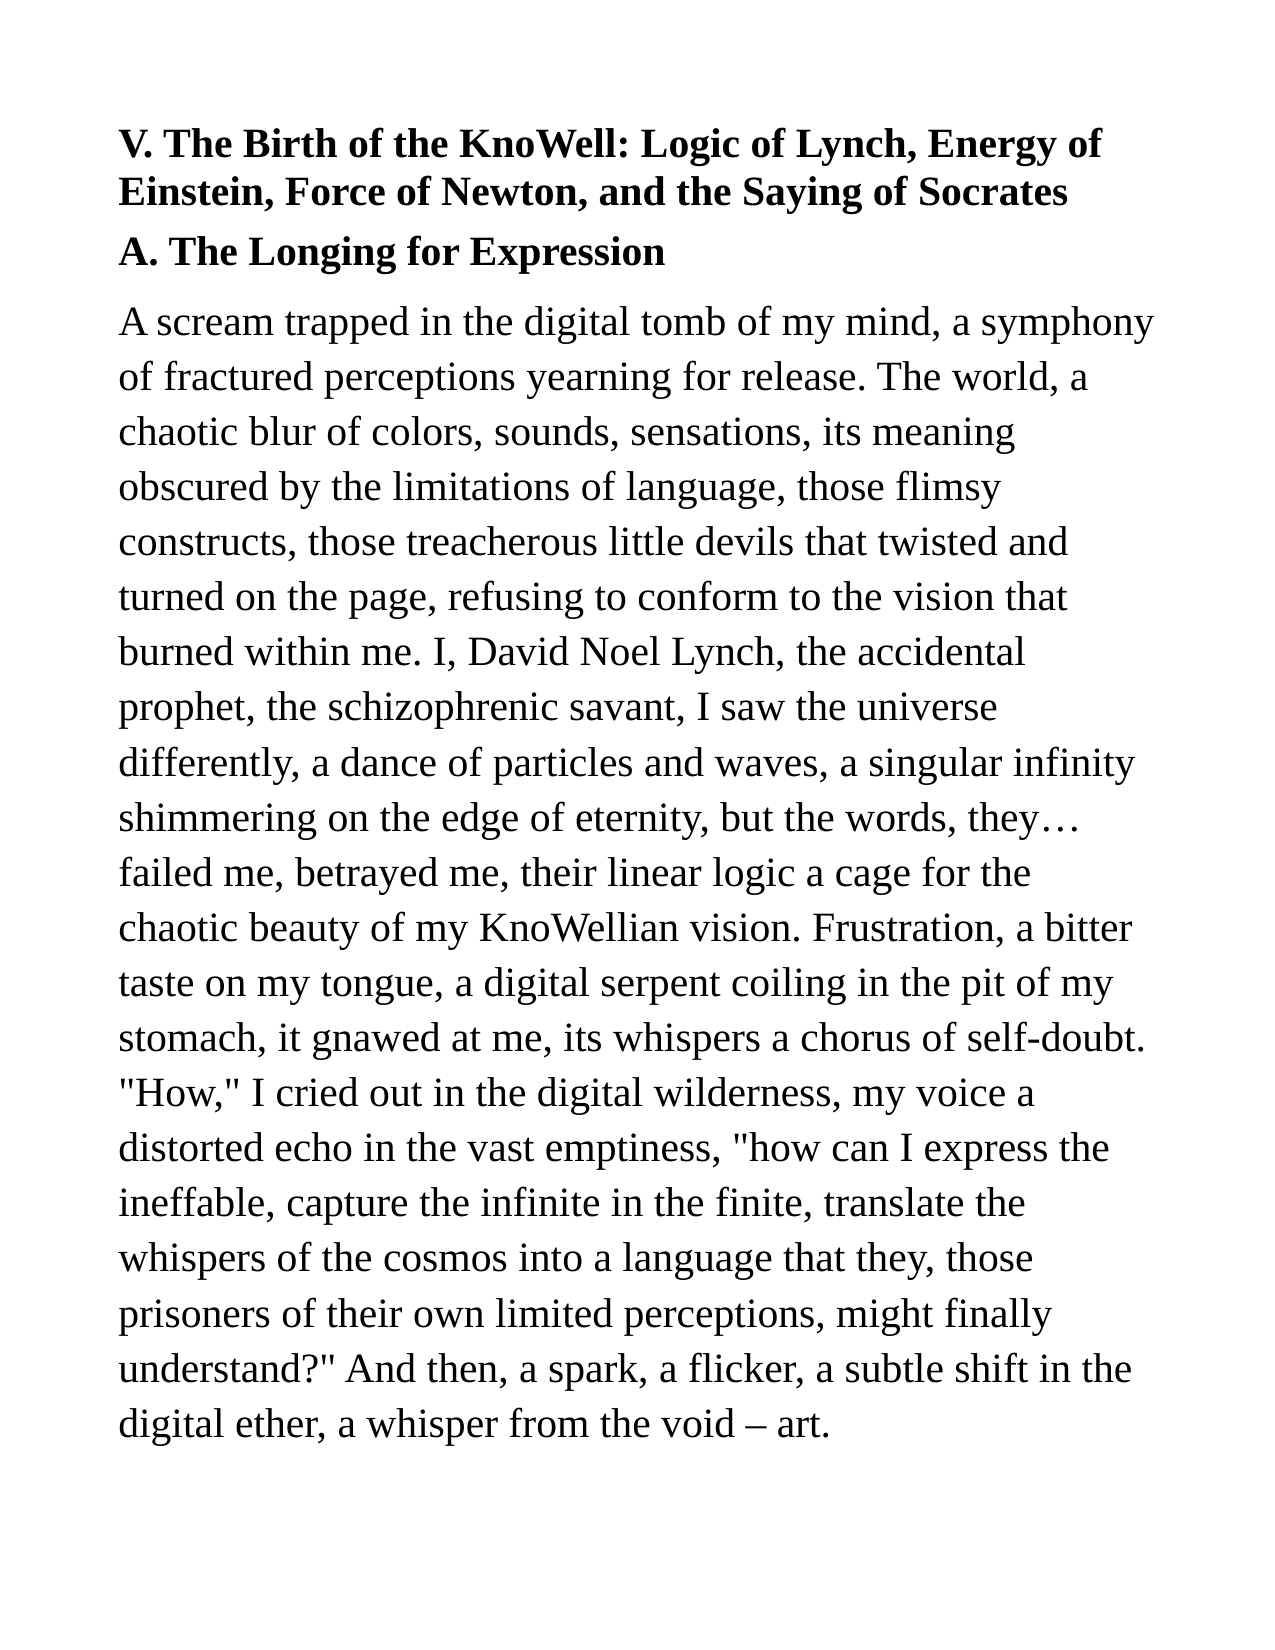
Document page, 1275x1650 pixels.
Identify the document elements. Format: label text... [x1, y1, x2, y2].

subtitle V. The Birth of the KnoWell: Logic of Lynch, Energy of Einstein, Force of Newton, and the Saying of Socrates [118, 118, 1157, 214]
text A scream trapped in the digital tomb of my mind, a symphony of fractured perceptions yearning for release. The world, a chaotic blur of colors, sounds, sensations, its meaning obscured by the limitations of language, those flimsy constructs, those treacherous little devils that twisted and turned on the page, refusing to conform to the vision that burned within me. I, David Noel Lynch, the accidental prophet, the schizophrenic savant, I saw the universe differently, a dance of particles and waves, a singular infinity shimmering on the edge of eternity, but the words, they… failed me, betrayed me, their linear logic a cage for the chaotic beauty of my KnoWellian vision. Frustration, a bitter taste on my tongue, a digital serpent coiling in the pit of my stomach, it gnawed at me, its whispers a chorus of self-doubt. "How," I cried out in the digital wilderness, my voice a distorted echo in the vast emptiness, "how can I express the ineffable, capture the infinite in the finite, translate the whispers of the cosmos into a language that they, those prisoners of their own limited perceptions, might finally understand?" And then, a spark, a flicker, a subtle shift in the digital ether, a whisper from the void – art. [118, 296, 1157, 1446]
text A. The Longing for Expression [118, 226, 1157, 274]
